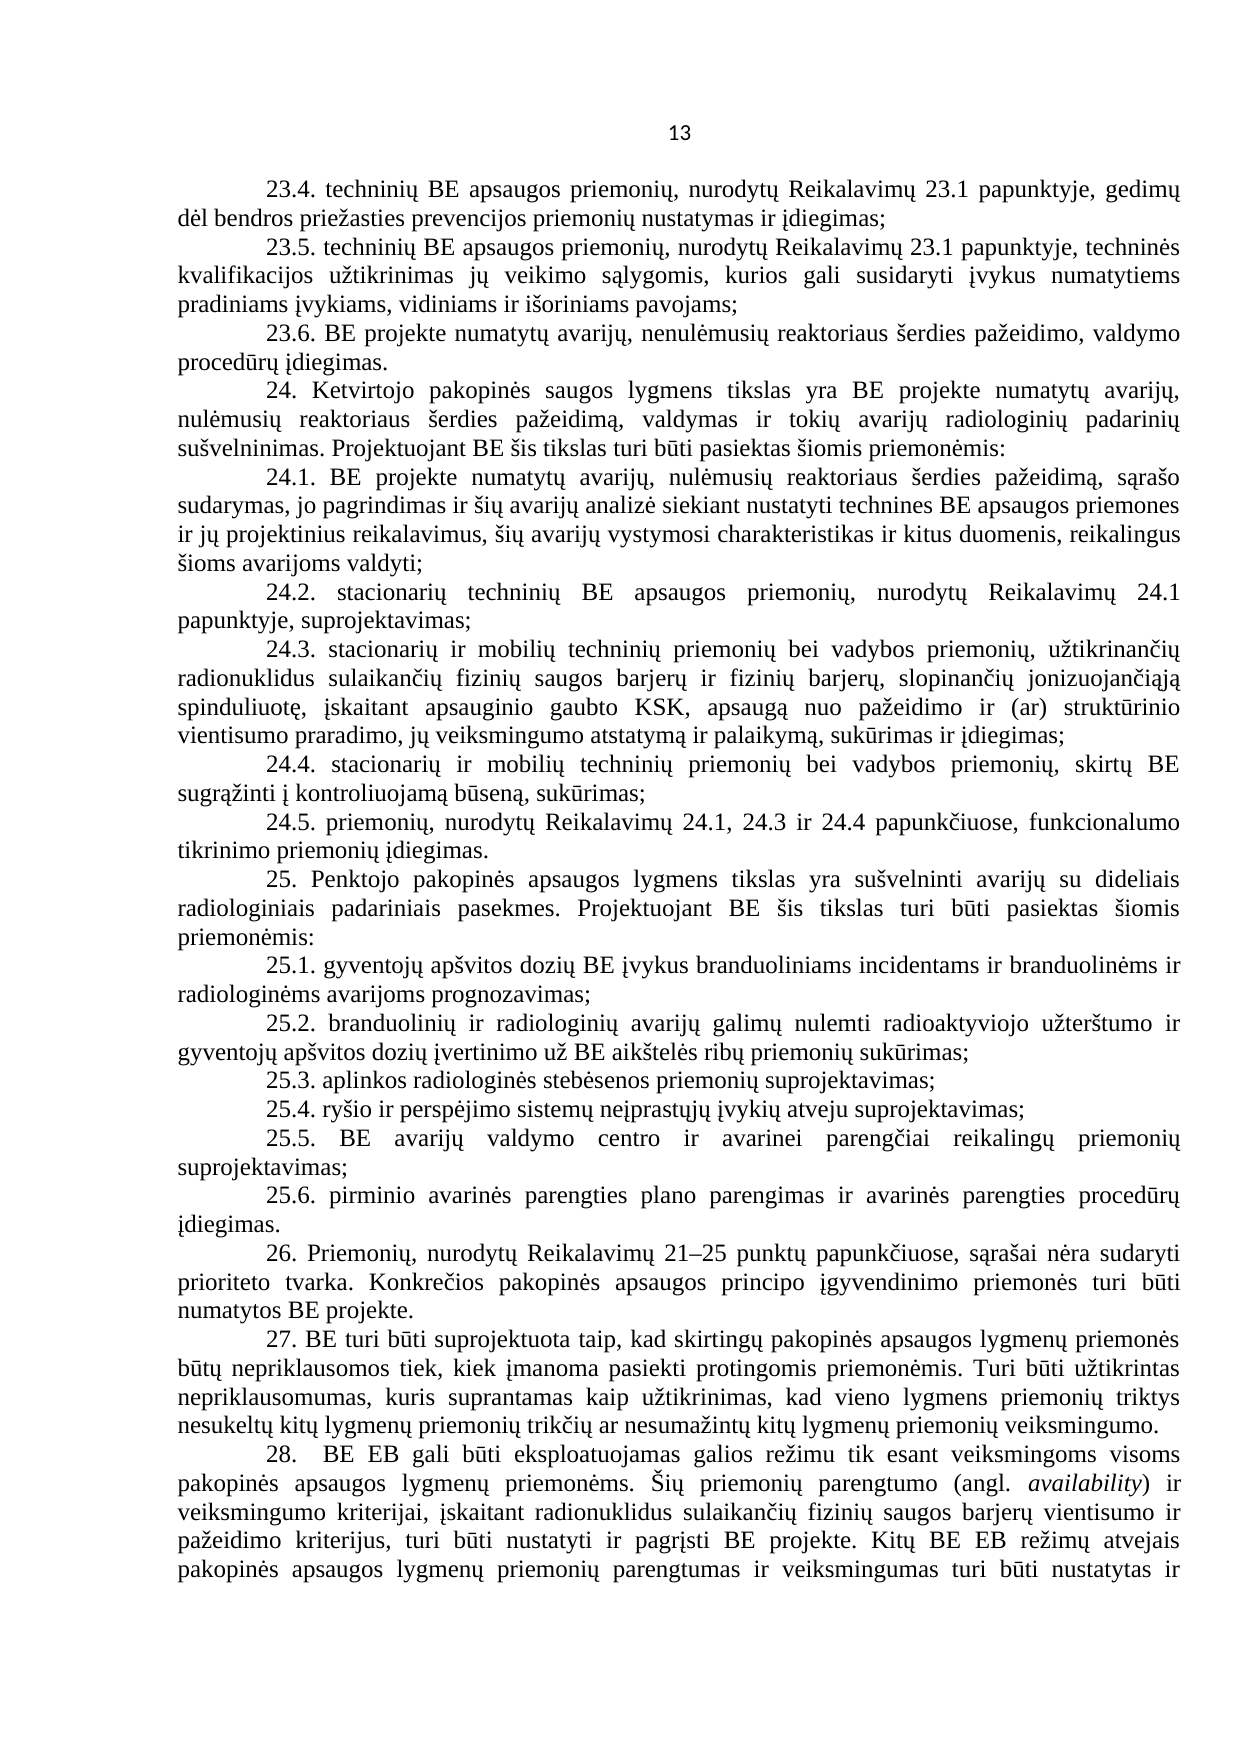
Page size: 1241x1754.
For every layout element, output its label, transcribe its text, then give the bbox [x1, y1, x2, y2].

text 25.3. aplinkos radiologinės stebėsenos priemonių suprojektavimas; [177, 1065, 1181, 1094]
text 24. Ketvirtojo pakopinės saugos lygmens tikslas yra BE projekte numatytų avarijų, nulėmusių reaktoriaus šerdies pažeidimą, valdymas ir tokių avarijų radiologinių padarinių sušvelninimas. Projektuojant BE šis tikslas turi būti pasiektas šiomis priemonėmis: [177, 375, 1181, 462]
text 25.4. ryšio ir perspėjimo sistemų neįprastųjų įvykių atveju suprojektavimas; [177, 1094, 1181, 1123]
text 26. Priemonių, nurodytų Reikalavimų 21–25 punktų papunkčiuose, sąrašai nėra sudaryti prioriteto tvarka. Konkrečios pakopinės apsaugos principo įgyvendinimo priemonės turi būti numatytos BE projekte. [177, 1238, 1181, 1324]
text 25.1. gyventojų apšvitos dozių BE įvykus branduoliniams incidentams ir branduolinėms ir radiologinėms avarijoms prognozavimas; [177, 950, 1181, 1008]
text 23.4. techninių BE apsaugos priemonių, nurodytų Reikalavimų 23.1 papunktyje, gedimų dėl bendros priežasties prevencijos priemonių nustatymas ir įdiegimas; [177, 174, 1181, 232]
text 23.6. BE projekte numatytų avarijų, nenulėmusių reaktoriaus šerdies pažeidimo, valdymo procedūrų įdiegimas. [177, 318, 1181, 375]
text 28. BE EB gali būti eksploatuojamas galios režimu tik esant veiksmingoms visoms pakopinės apsaugos lygmenų priemonėms. Šių priemonių parengtumo (angl. availability) ir veiksmingumo kriterijai, įskaitant radionuklidus sulaikančių fizinių saugos barjerų vientisumo ir pažeidimo kriterijus, turi būti nustatyti ir pagrįsti BE projekte. Kitų BE EB režimų atvejais pakopinės apsaugos lygmenų priemonių parengtumas ir veiksmingumas turi būti nustatytas ir [177, 1439, 1181, 1583]
text 27. BE turi būti suprojektuota taip, kad skirtingų pakopinės apsaugos lygmenų priemonės būtų nepriklausomos tiek, kiek įmanoma pasiekti protingomis priemonėmis. Turi būti užtikrintas nepriklausomumas, kuris suprantamas kaip užtikrinimas, kad vieno lygmens priemonių triktys nesukeltų kitų lygmenų priemonių trikčių ar nesumažintų kitų lygmenų priemonių veiksmingumo. [177, 1324, 1181, 1439]
text 24.4. stacionarių ir mobilių techninių priemonių bei vadybos priemonių, skirtų BE sugrąžinti į kontroliuojamą būseną, sukūrimas; [177, 749, 1181, 807]
text 24.2. stacionarių techninių BE apsaugos priemonių, nurodytų Reikalavimų 24.1 papunktyje, suprojektavimas; [177, 577, 1181, 634]
text 25.2. branduolinių ir radiologinių avarijų galimų nulemti radioaktyviojo užterštumo ir gyventojų apšvitos dozių įvertinimo už BE aikštelės ribų priemonių sukūrimas; [177, 1008, 1181, 1065]
text 24.5. priemonių, nurodytų Reikalavimų 24.1, 24.3 ir 24.4 papunkčiuose, funkcionalumo tikrinimo priemonių įdiegimas. [177, 807, 1181, 864]
text 25. Penktojo pakopinės apsaugos lygmens tikslas yra sušvelninti avarijų su dideliais radiologiniais padariniais pasekmes. Projektuojant BE šis tikslas turi būti pasiektas šiomis priemonėmis: [177, 864, 1181, 950]
text 25.6. pirminio avarinės parengties plano parengimas ir avarinės parengties procedūrų įdiegimas. [177, 1180, 1181, 1238]
text 24.1. BE projekte numatytų avarijų, nulėmusių reaktoriaus šerdies pažeidimą, sąrašo sudarymas, jo pagrindimas ir šių avarijų analizė siekiant nustatyti technines BE apsaugos priemones ir jų projektinius reikalavimus, šių avarijų vystymosi charakteristikas ir kitus duomenis, reikalingus šioms avarijoms valdyti; [177, 462, 1181, 577]
text 23.5. techninių BE apsaugos priemonių, nurodytų Reikalavimų 23.1 papunktyje, techninės kvalifikacijos užtikrinimas jų veikimo sąlygomis, kurios gali susidaryti įvykus numatytiems pradiniams įvykiams, vidiniams ir išoriniams pavojams; [177, 232, 1181, 318]
text 24.3. stacionarių ir mobilių techninių priemonių bei vadybos priemonių, užtikrinančių radionuklidus sulaikančių fizinių saugos barjerų ir fizinių barjerų, slopinančių jonizuojančiąją spinduliuotę, įskaitant apsauginio gaubto KSK, apsaugą nuo pažeidimo ir (ar) struktūrinio vientisumo praradimo, jų veiksmingumo atstatymą ir palaikymą, sukūrimas ir įdiegimas; [177, 634, 1181, 749]
text 25.5. BE avarijų valdymo centro ir avarinei parengčiai reikalingų priemonių suprojektavimas; [177, 1123, 1181, 1180]
